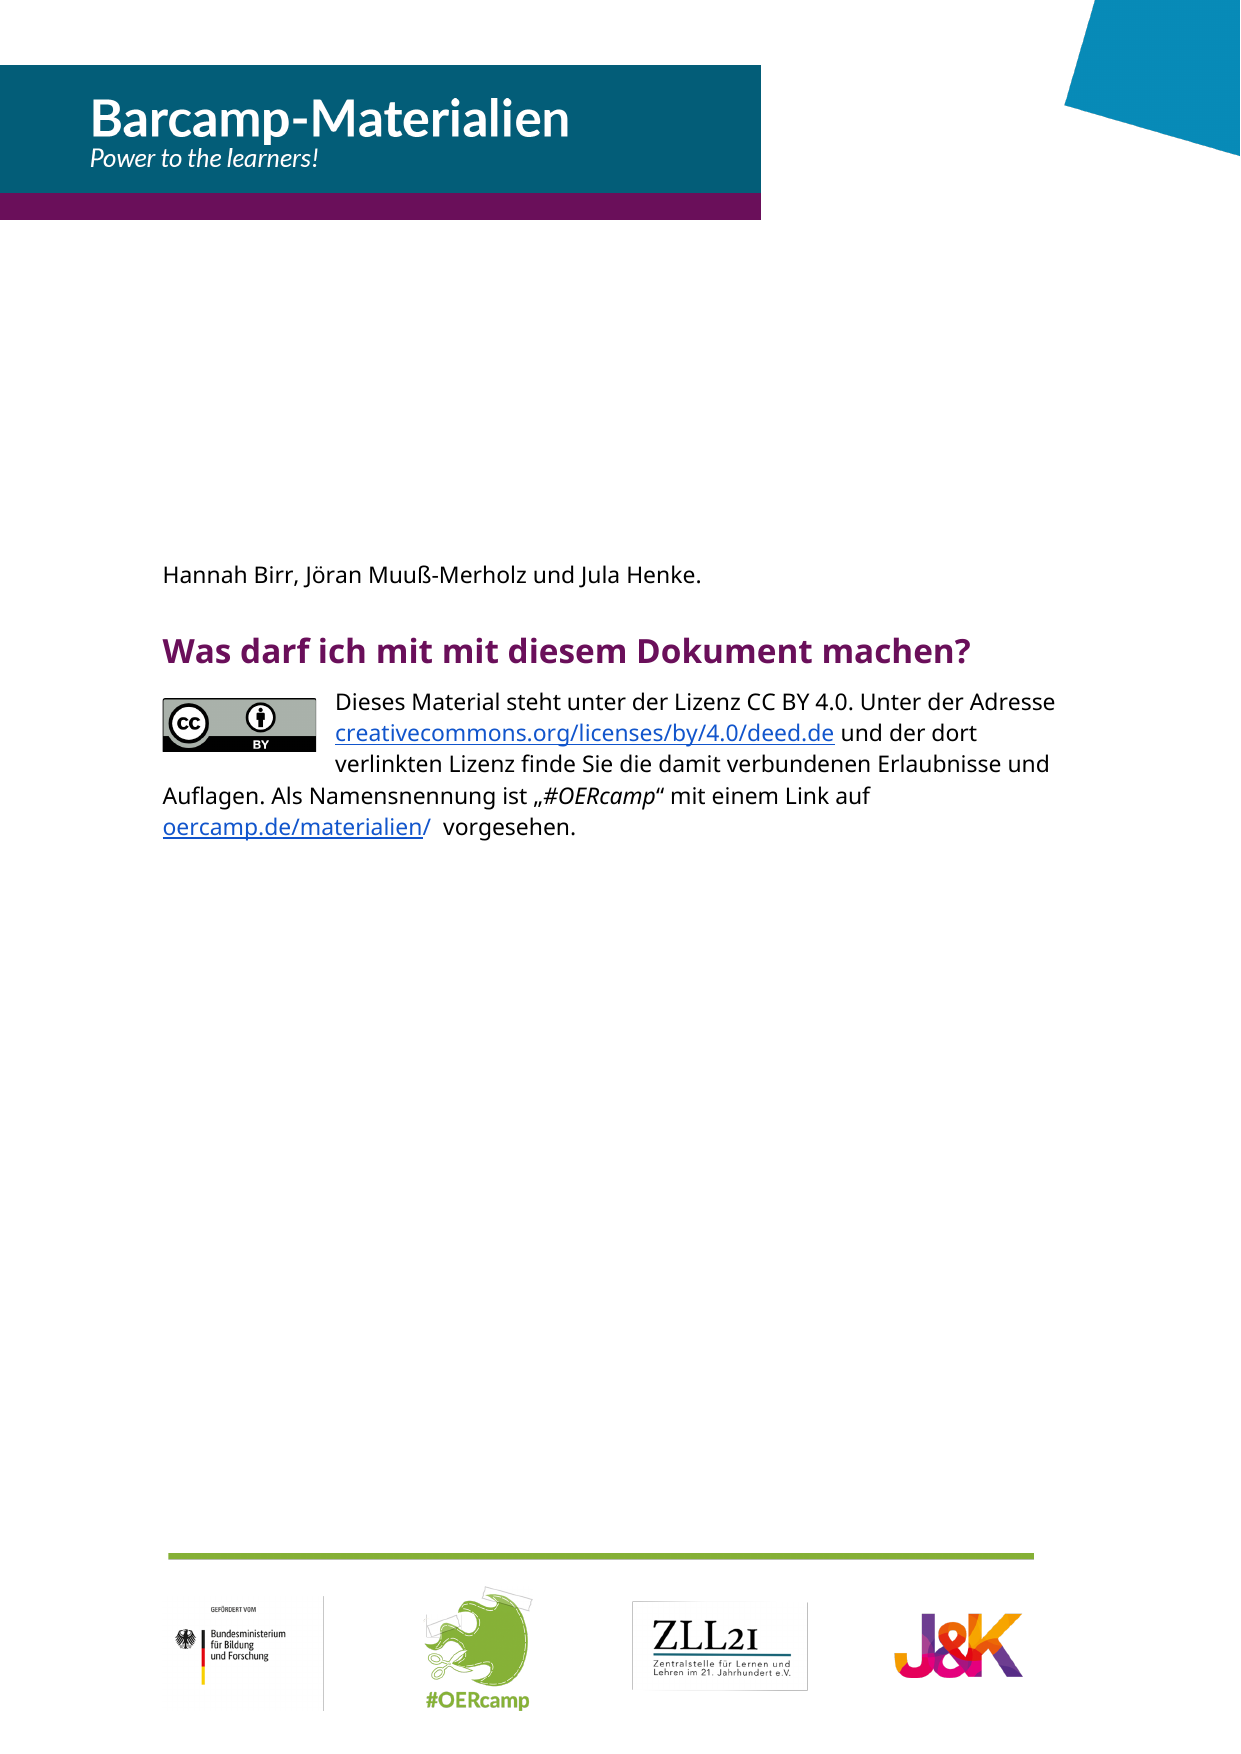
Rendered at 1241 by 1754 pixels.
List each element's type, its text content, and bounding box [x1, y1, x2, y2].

picture [434, 110, 448, 136]
picture [505, 111, 510, 136]
picture [265, 110, 288, 144]
picture [162, 698, 317, 752]
subtitle Was darf ich mit mit diesem Dokument machen? [162, 628, 1063, 673]
picture [385, 103, 401, 136]
picture [1017, 0, 1240, 173]
picture [314, 100, 353, 136]
picture [170, 110, 190, 136]
picture [222, 110, 258, 136]
text Dieses Material steht unter der Lizenz CC BY 4.0. Unter der Adresse creativecommons.org/licenses/by/4.0/deed.de und der dort verlinkten Lizenz finde Sie die damit verbundenen Erlaubnisse und Auflagen. Als Namensnennung ist „#OERcamp“ mit einem Link auf oercamp.de/materialien/ vorgesehen. [162, 686, 1063, 842]
picture [162, 1532, 1063, 1725]
picture [360, 110, 381, 136]
picture [94, 100, 120, 136]
picture [92, 149, 100, 166]
picture [404, 110, 428, 136]
picture [0, 63, 765, 222]
picture [294, 155, 298, 166]
picture [153, 110, 167, 136]
picture [492, 99, 497, 136]
picture [452, 99, 459, 106]
picture [294, 119, 306, 123]
picture [464, 110, 485, 136]
picture [517, 110, 540, 136]
picture [504, 99, 511, 106]
text Hannah Birr, Jöran Muuß-Merholz und Jula Henke. [162, 559, 1063, 590]
picture [194, 110, 215, 136]
picture [545, 110, 567, 136]
picture [453, 111, 458, 136]
picture [268, 155, 272, 166]
picture [124, 110, 146, 136]
